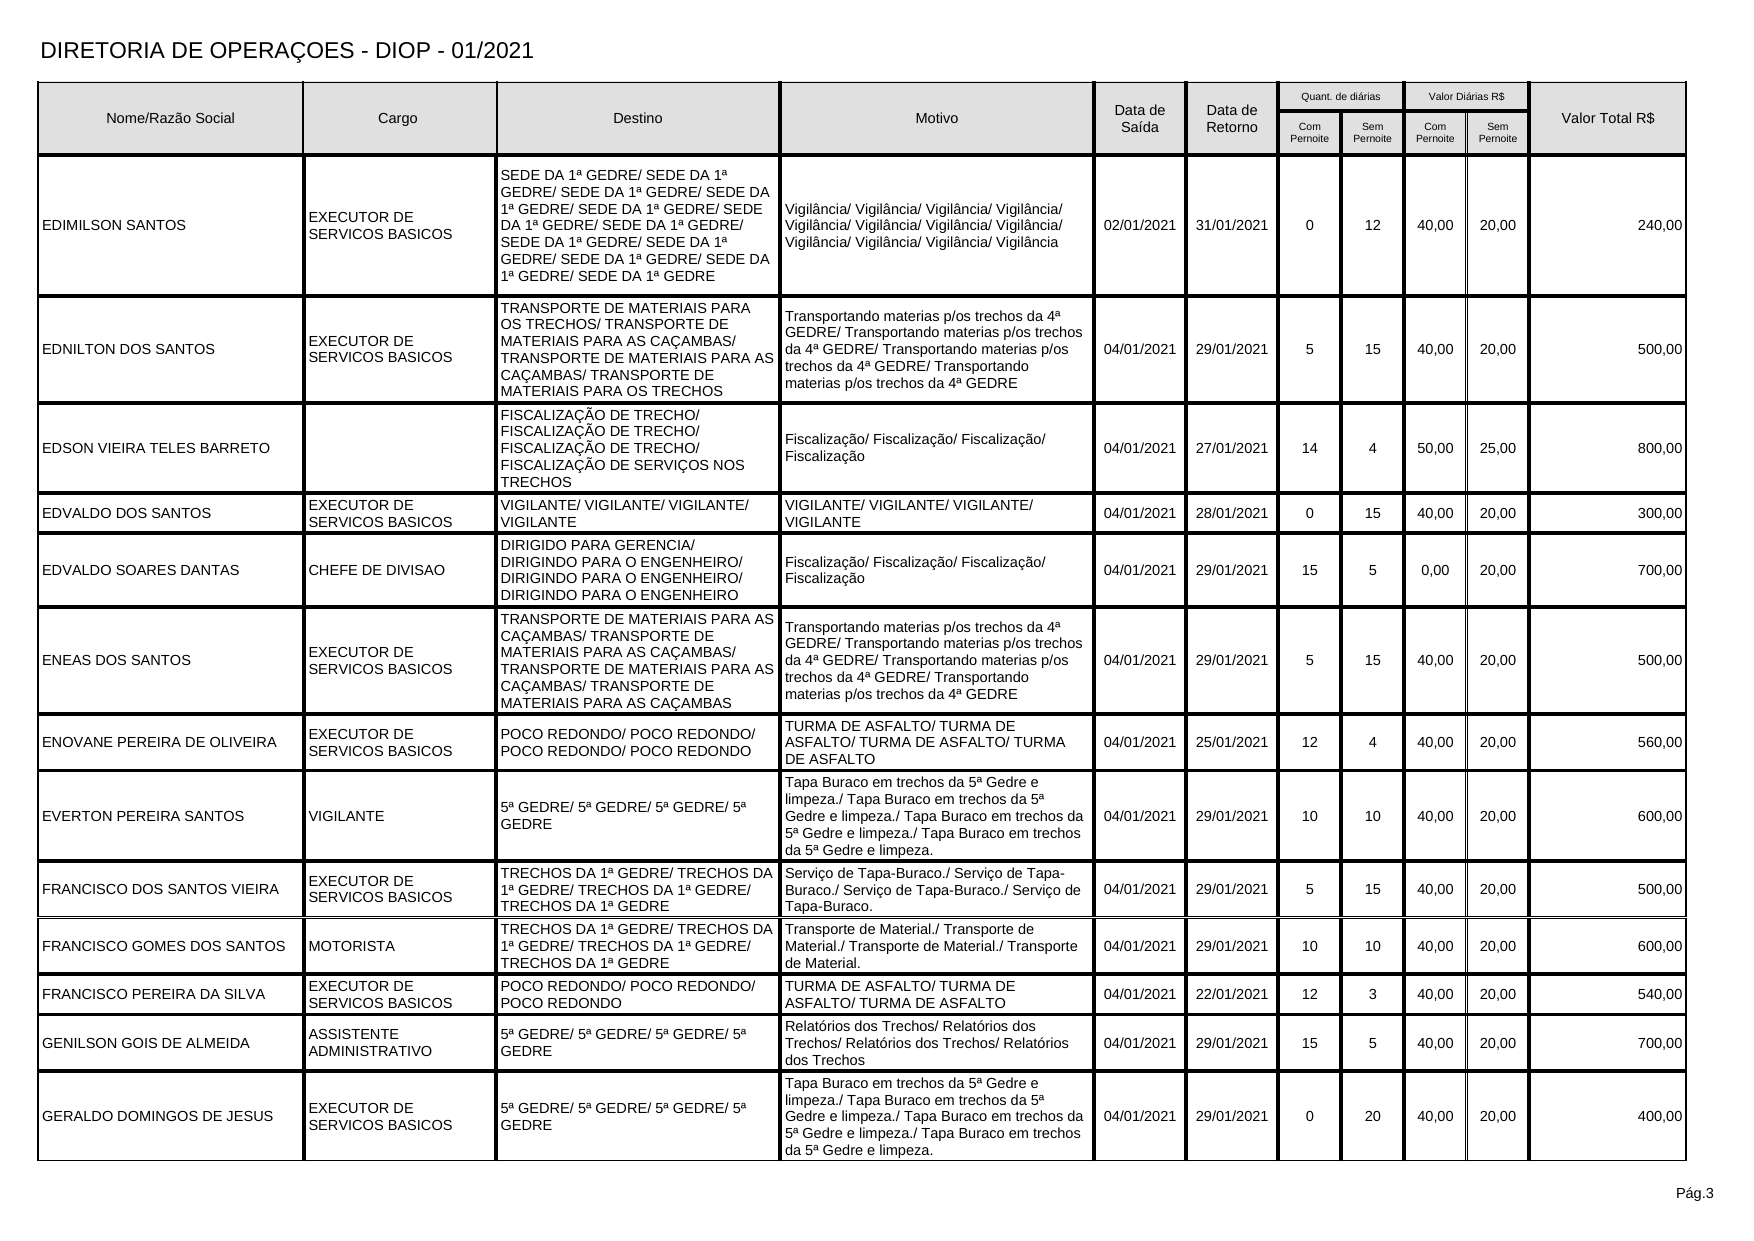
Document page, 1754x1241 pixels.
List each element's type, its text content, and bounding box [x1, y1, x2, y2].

table_cell EDVALDO SOARES DANTAS [39, 535, 302, 605]
table_cell Cargo [304, 83, 496, 153]
table_cell 0 [1280, 157, 1339, 294]
table_cell Pág.3 [1573, 1184, 1717, 1201]
table_cell 300,00 [1531, 495, 1685, 531]
table_cell 40,00 [1406, 863, 1465, 916]
table_cell [37, 67, 1322, 81]
table_cell ENOVANE PEREIRA DE OLIVEIRA [39, 716, 302, 769]
table_cell 10 [1343, 772, 1402, 859]
table_cell POCO REDONDO/ POCO REDONDO/ POCO REDONDO/ POCO REDONDO [498, 716, 778, 769]
table_cell 5ª GEDRE/ 5ª GEDRE/ 5ª GEDRE/ 5ª GEDRE [498, 1073, 778, 1160]
table_cell 04/01/2021 [1096, 1016, 1184, 1069]
table_cell 25/01/2021 [1188, 716, 1276, 769]
table_cell 04/01/2021 [1096, 772, 1184, 859]
table_cell 12 [1280, 976, 1339, 1013]
table_cell TRECHOS DA 1ª GEDRE/ TRECHOS DA 1ª GEDRE/ TRECHOS DA 1ª GEDRE/ TRECHOS DA 1ª GEDRE [498, 919, 778, 972]
table_cell 27/01/2021 [1188, 405, 1276, 491]
table_cell 40,00 [1406, 609, 1465, 712]
table_cell 5 [1280, 609, 1339, 712]
table_cell DIRIGIDO PARA GERENCIA/ DIRIGINDO PARA O ENGENHEIRO/ DIRIGINDO PARA O ENGENHEIRO/ DIRIGINDO PARA O ENGENHEIRO [498, 535, 778, 605]
table_cell Sem Pernoite [1343, 113, 1402, 153]
table_cell 800,00 [1531, 405, 1685, 491]
table_cell 600,00 [1531, 772, 1685, 859]
table_cell 04/01/2021 [1096, 919, 1184, 972]
table_cell GERALDO DOMINGOS DE JESUS [39, 1073, 302, 1160]
table_cell TRECHOS DA 1ª GEDRE/ TRECHOS DA 1ª GEDRE/ TRECHOS DA 1ª GEDRE/ TRECHOS DA 1ª GEDRE [498, 863, 778, 916]
table_cell ENEAS DOS SANTOS [39, 609, 302, 712]
table_cell 12 [1280, 716, 1339, 769]
table_cell MOTORISTA [306, 919, 494, 972]
table_cell 500,00 [1531, 609, 1685, 712]
table_cell Serviço de Tapa-Buraco./ Serviço de Tapa-Buraco./ Serviço de Tapa-Buraco./ Serviço de Tapa-Buraco. [782, 863, 1092, 916]
table_cell 20,00 [1468, 976, 1527, 1013]
table_cell 5ª GEDRE/ 5ª GEDRE/ 5ª GEDRE/ 5ª GEDRE [498, 772, 778, 859]
table_cell 20 [1343, 1073, 1402, 1160]
table_cell 29/01/2021 [1188, 1073, 1276, 1160]
table_cell 40,00 [1406, 298, 1465, 401]
table_cell 500,00 [1531, 298, 1685, 401]
table_cell 29/01/2021 [1188, 535, 1276, 605]
table_cell 0 [1280, 495, 1339, 531]
table_cell 22/01/2021 [1188, 976, 1276, 1013]
table_cell Nome/Razão Social [39, 83, 302, 153]
table_cell 29/01/2021 [1188, 863, 1276, 916]
table_cell SEDE DA 1ª GEDRE/ SEDE DA 1ª GEDRE/ SEDE DA 1ª GEDRE/ SEDE DA 1ª GEDRE/ SEDE DA 1ª GEDRE/ SEDE DA 1ª GEDRE/ SEDE DA 1ª GEDRE/ SEDE DA 1ª GEDRE/ SEDE DA 1ª GEDRE/ SEDE DA 1ª GEDRE/ SEDE DA 1ª GEDRE/ SEDE DA 1ª GEDRE [498, 157, 778, 294]
table_cell 40,00 [1406, 157, 1465, 294]
table_cell Tapa Buraco em trechos da 5ª Gedre e limpeza./ Tapa Buraco em trechos da 5ª Gedre e limpeza./ Tapa Buraco em trechos da 5ª Gedre e limpeza./ Tapa Buraco em trechos da 5ª Gedre e limpeza. [782, 772, 1092, 859]
table_cell 12 [1343, 157, 1402, 294]
table_cell FRANCISCO PEREIRA DA SILVA [39, 976, 302, 1013]
table_cell 20,00 [1468, 863, 1527, 916]
table_cell 560,00 [1531, 716, 1685, 769]
table_cell 5 [1280, 298, 1339, 401]
table_cell 04/01/2021 [1096, 609, 1184, 712]
table_cell EXECUTOR DE SERVICOS BASICOS [306, 157, 494, 294]
table_cell EXECUTOR DE SERVICOS BASICOS [306, 609, 494, 712]
table_cell 20,00 [1468, 535, 1527, 605]
table_cell Valor Diárias R$ [1406, 83, 1527, 109]
table_cell CHEFE DE DIVISAO [306, 535, 494, 605]
table_cell Fiscalização/ Fiscalização/ Fiscalização/ Fiscalização [782, 535, 1092, 605]
table_cell EDIMILSON SANTOS [39, 157, 302, 294]
table_cell Data de Retorno [1188, 83, 1276, 153]
table_cell 40,00 [1406, 1016, 1465, 1069]
table_cell EXECUTOR DE SERVICOS BASICOS [306, 976, 494, 1013]
table_cell 15 [1280, 1016, 1339, 1069]
table_cell 4 [1343, 405, 1402, 491]
table_cell 20,00 [1468, 1073, 1527, 1160]
table_cell TURMA DE ASFALTO/ TURMA DE ASFALTO/ TURMA DE ASFALTO [782, 976, 1092, 1013]
table_cell Fiscalização/ Fiscalização/ Fiscalização/ Fiscalização [782, 405, 1092, 491]
table_cell EXECUTOR DE SERVICOS BASICOS [306, 863, 494, 916]
table_cell FRANCISCO GOMES DOS SANTOS [39, 919, 302, 972]
table_cell POCO REDONDO/ POCO REDONDO/ POCO REDONDO [498, 976, 778, 1013]
table_cell EDVALDO DOS SANTOS [39, 495, 302, 531]
table_cell 5ª GEDRE/ 5ª GEDRE/ 5ª GEDRE/ 5ª GEDRE [498, 1016, 778, 1069]
table_cell 29/01/2021 [1188, 1016, 1276, 1069]
table_cell 3 [1343, 976, 1402, 1013]
table_cell [306, 405, 494, 491]
table_cell 29/01/2021 [1188, 609, 1276, 712]
table_cell 29/01/2021 [1188, 298, 1276, 401]
table_cell Vigilância/ Vigilância/ Vigilância/ Vigilância/ Vigilância/ Vigilância/ Vigilância/ Vigilância/ Vigilância/ Vigilância/ Vigilância/ Vigilância [782, 157, 1092, 294]
table_cell 04/01/2021 [1096, 535, 1184, 605]
table_cell 29/01/2021 [1188, 919, 1276, 972]
table_cell 20,00 [1468, 772, 1527, 859]
table_cell 700,00 [1531, 1016, 1685, 1069]
table_cell FRANCISCO DOS SANTOS VIEIRA [39, 863, 302, 916]
table_cell 40,00 [1406, 976, 1465, 1013]
table_cell Quant. de diárias [1280, 83, 1402, 109]
table_cell EXECUTOR DE SERVICOS BASICOS [306, 716, 494, 769]
table_cell 40,00 [1406, 772, 1465, 859]
table_cell TRANSPORTE DE MATERIAIS PARA AS CAÇAMBAS/ TRANSPORTE DE MATERIAIS PARA AS CAÇAMBAS/ TRANSPORTE DE MATERIAIS PARA AS CAÇAMBAS/ TRANSPORTE DE MATERIAIS PARA AS CAÇAMBAS [498, 609, 778, 712]
table_cell 20,00 [1468, 298, 1527, 401]
table_cell [37, 1161, 1687, 1184]
table_cell 15 [1343, 298, 1402, 401]
table_cell 02/01/2021 [1096, 157, 1184, 294]
table_cell EXECUTOR DE SERVICOS BASICOS [306, 298, 494, 401]
table_cell 40,00 [1406, 1073, 1465, 1160]
table_cell EXECUTOR DE SERVICOS BASICOS [306, 1073, 494, 1160]
table_cell 20,00 [1468, 157, 1527, 294]
table_cell Relatórios dos Trechos/ Relatórios dos Trechos/ Relatórios dos Trechos/ Relatórios dos Trechos [782, 1016, 1092, 1069]
table_cell 04/01/2021 [1096, 1073, 1184, 1160]
table_cell [1687, 81, 1717, 1184]
table_cell 04/01/2021 [1096, 298, 1184, 401]
table_cell 700,00 [1531, 535, 1685, 605]
table_cell Valor Total R$ [1531, 83, 1685, 153]
table_cell 5 [1343, 535, 1402, 605]
table_cell 400,00 [1531, 1073, 1685, 1160]
table_cell Data de Saída [1096, 83, 1184, 153]
table_cell VIGILANTE [306, 772, 494, 859]
table_cell 28/01/2021 [1188, 495, 1276, 531]
table_cell 540,00 [1531, 976, 1685, 1013]
table_cell FISCALIZAÇÃO DE TRECHO/ FISCALIZAÇÃO DE TRECHO/ FISCALIZAÇÃO DE TRECHO/ FISCALIZAÇÃO DE SERVIÇOS NOS TRECHOS [498, 405, 778, 491]
table_cell 25,00 [1468, 405, 1527, 491]
table_cell 5 [1280, 863, 1339, 916]
table_cell 15 [1343, 495, 1402, 531]
table_cell 20,00 [1468, 919, 1527, 972]
table_cell 40,00 [1406, 919, 1465, 972]
table_cell 600,00 [1531, 919, 1685, 972]
table_cell 04/01/2021 [1096, 863, 1184, 916]
table_cell 40,00 [1406, 716, 1465, 769]
table_cell 20,00 [1468, 609, 1527, 712]
table_cell 04/01/2021 [1096, 495, 1184, 531]
table_cell Transportando materias p/os trechos da 4ª GEDRE/ Transportando materias p/os trechos da 4ª GEDRE/ Transportando materias p/os trechos da 4ª GEDRE/ Transportando materias p/os trechos da 4ª GEDRE [782, 609, 1092, 712]
table_cell 0,00 [1406, 535, 1465, 605]
table_cell 4 [1343, 716, 1402, 769]
table_cell 240,00 [1531, 157, 1685, 294]
table_cell Transportando materias p/os trechos da 4ª GEDRE/ Transportando materias p/os trechos da 4ª GEDRE/ Transportando materias p/os trechos da 4ª GEDRE/ Transportando materias p/os trechos da 4ª GEDRE [782, 298, 1092, 401]
table_cell 31/01/2021 [1188, 157, 1276, 294]
table_cell 0 [1280, 1073, 1339, 1160]
table_cell TRANSPORTE DE MATERIAIS PARA OS TRECHOS/ TRANSPORTE DE MATERIAIS PARA AS CAÇAMBAS/ TRANSPORTE DE MATERIAIS PARA AS CAÇAMBAS/ TRANSPORTE DE MATERIAIS PARA OS TRECHOS [498, 298, 778, 401]
table_cell GENILSON GOIS DE ALMEIDA [39, 1016, 302, 1069]
table_cell TURMA DE ASFALTO/ TURMA DE ASFALTO/ TURMA DE ASFALTO/ TURMA DE ASFALTO [782, 716, 1092, 769]
table_cell 04/01/2021 [1096, 405, 1184, 491]
table_cell EXECUTOR DE SERVICOS BASICOS [306, 495, 494, 531]
table_cell Com Pernoite [1280, 113, 1339, 153]
table_cell 15 [1343, 863, 1402, 916]
table_cell 500,00 [1531, 863, 1685, 916]
table_cell 20,00 [1468, 716, 1527, 769]
table_cell VIGILANTE/ VIGILANTE/ VIGILANTE/ VIGILANTE [498, 495, 778, 531]
table_cell 10 [1343, 919, 1402, 972]
table_cell Sem Pernoite [1468, 113, 1527, 153]
table_cell [37, 1184, 1573, 1201]
table_cell Transporte de Material./ Transporte de Material./ Transporte de Material./ Transporte de Material. [782, 919, 1092, 972]
table_cell Destino [498, 83, 778, 153]
table_cell 04/01/2021 [1096, 716, 1184, 769]
table_cell Tapa Buraco em trechos da 5ª Gedre e limpeza./ Tapa Buraco em trechos da 5ª Gedre e limpeza./ Tapa Buraco em trechos da 5ª Gedre e limpeza./ Tapa Buraco em trechos da 5ª Gedre e limpeza. [782, 1073, 1092, 1160]
table_cell 5 [1343, 1016, 1402, 1069]
table_cell VIGILANTE/ VIGILANTE/ VIGILANTE/ VIGILANTE [782, 495, 1092, 531]
table_cell 04/01/2021 [1096, 976, 1184, 1013]
table_cell Com Pernoite [1406, 113, 1465, 153]
table_cell [1322, 37, 1717, 81]
table_cell 15 [1280, 535, 1339, 605]
table_cell 10 [1280, 772, 1339, 859]
table_cell 14 [1280, 405, 1339, 491]
table_cell 40,00 [1406, 495, 1465, 531]
table_cell DIRETORIA DE OPERAÇOES - DIOP - 01/2021 [37, 37, 1322, 67]
table_cell 15 [1343, 609, 1402, 712]
table_cell EDSON VIEIRA TELES BARRETO [39, 405, 302, 491]
table_cell 20,00 [1468, 1016, 1527, 1069]
table_cell Motivo [782, 83, 1092, 153]
table_cell EDNILTON DOS SANTOS [39, 298, 302, 401]
table_cell 20,00 [1468, 495, 1527, 531]
table_cell 10 [1280, 919, 1339, 972]
table_cell EVERTON PEREIRA SANTOS [39, 772, 302, 859]
table_cell ASSISTENTE ADMINISTRATIVO [306, 1016, 494, 1069]
table_cell 50,00 [1406, 405, 1465, 491]
table_cell 29/01/2021 [1188, 772, 1276, 859]
